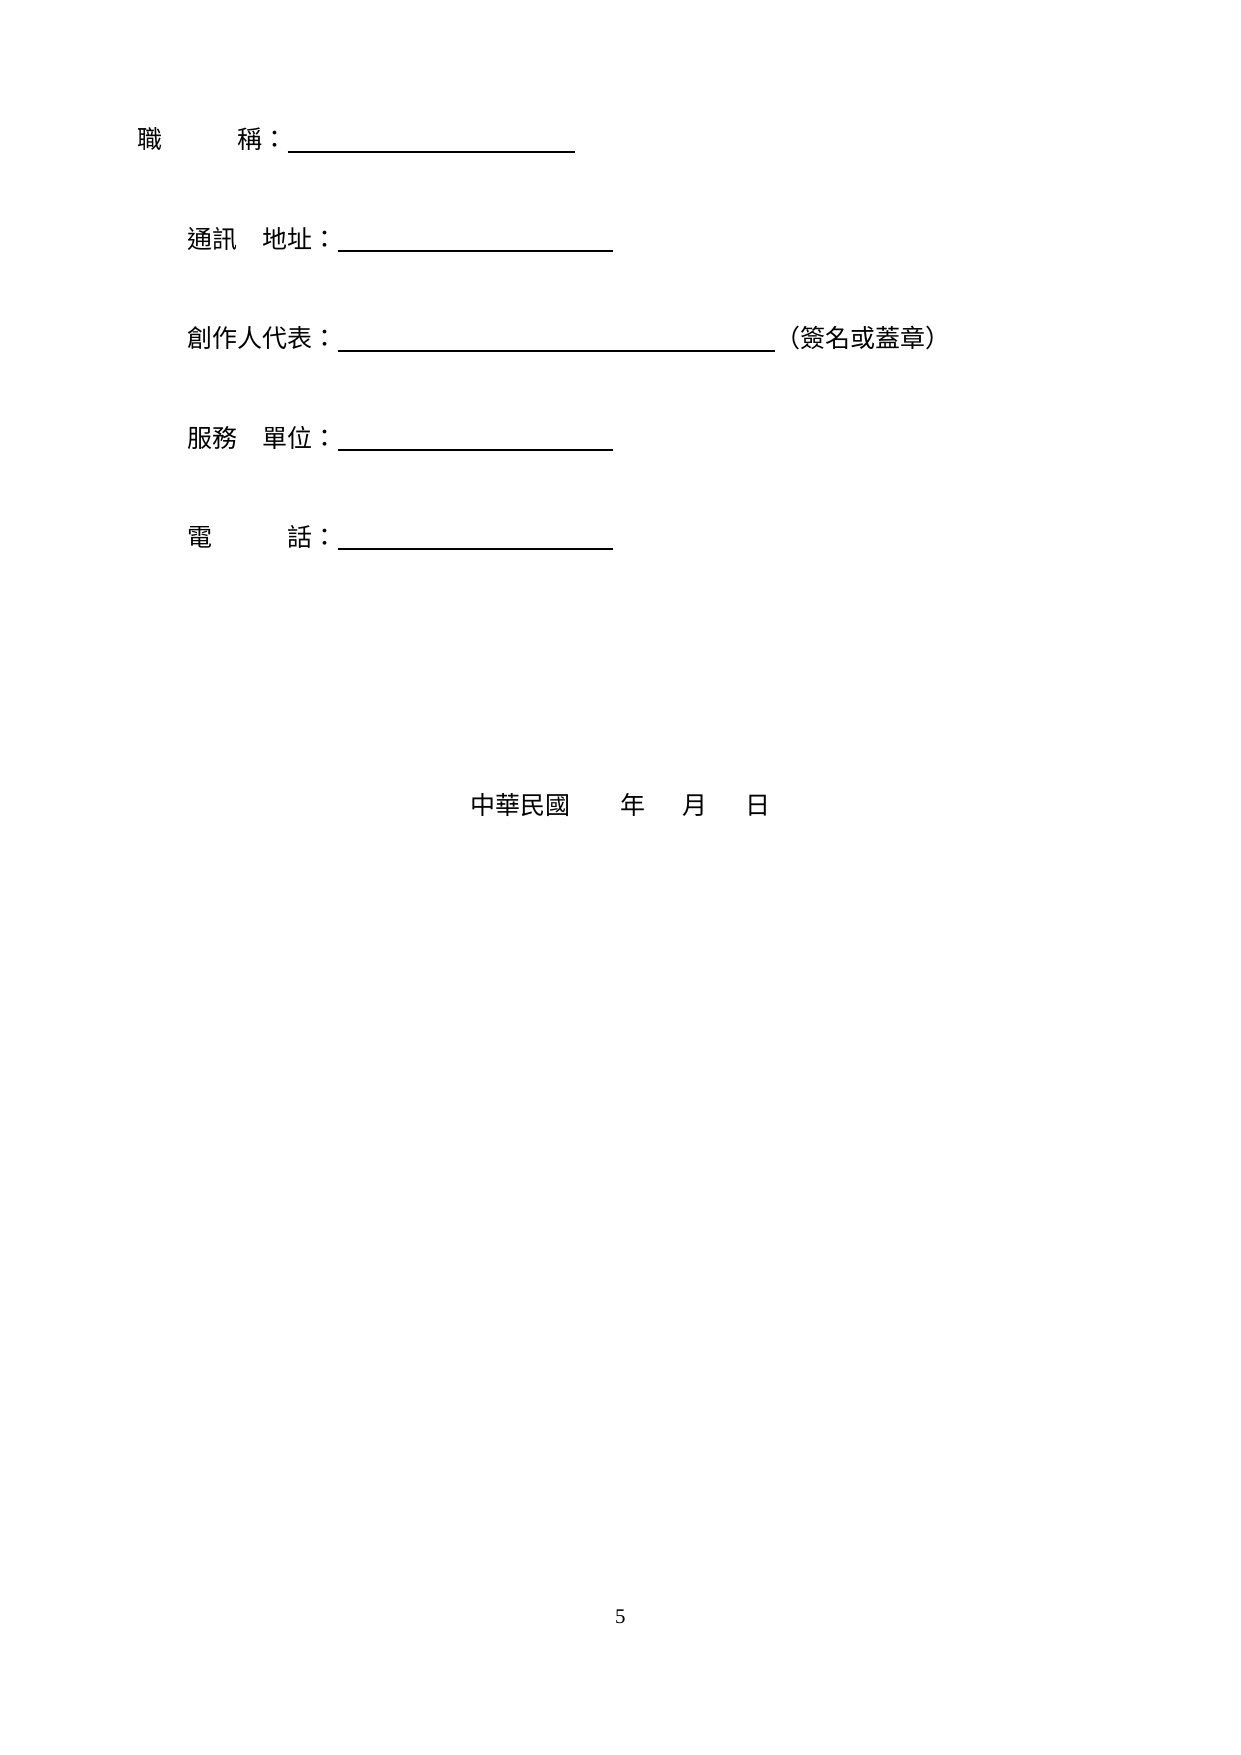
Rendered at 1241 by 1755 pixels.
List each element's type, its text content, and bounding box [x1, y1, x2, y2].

text 中華民國 年 月 日 [187, 762, 1053, 824]
text 服務 單位： [187, 394, 1053, 457]
text 通訊 地址： [187, 196, 1053, 258]
text 電 話： [187, 494, 1053, 556]
text 創作人代表： （簽名或蓋章） [187, 295, 1053, 358]
text 職 稱： [37, 96, 1053, 159]
